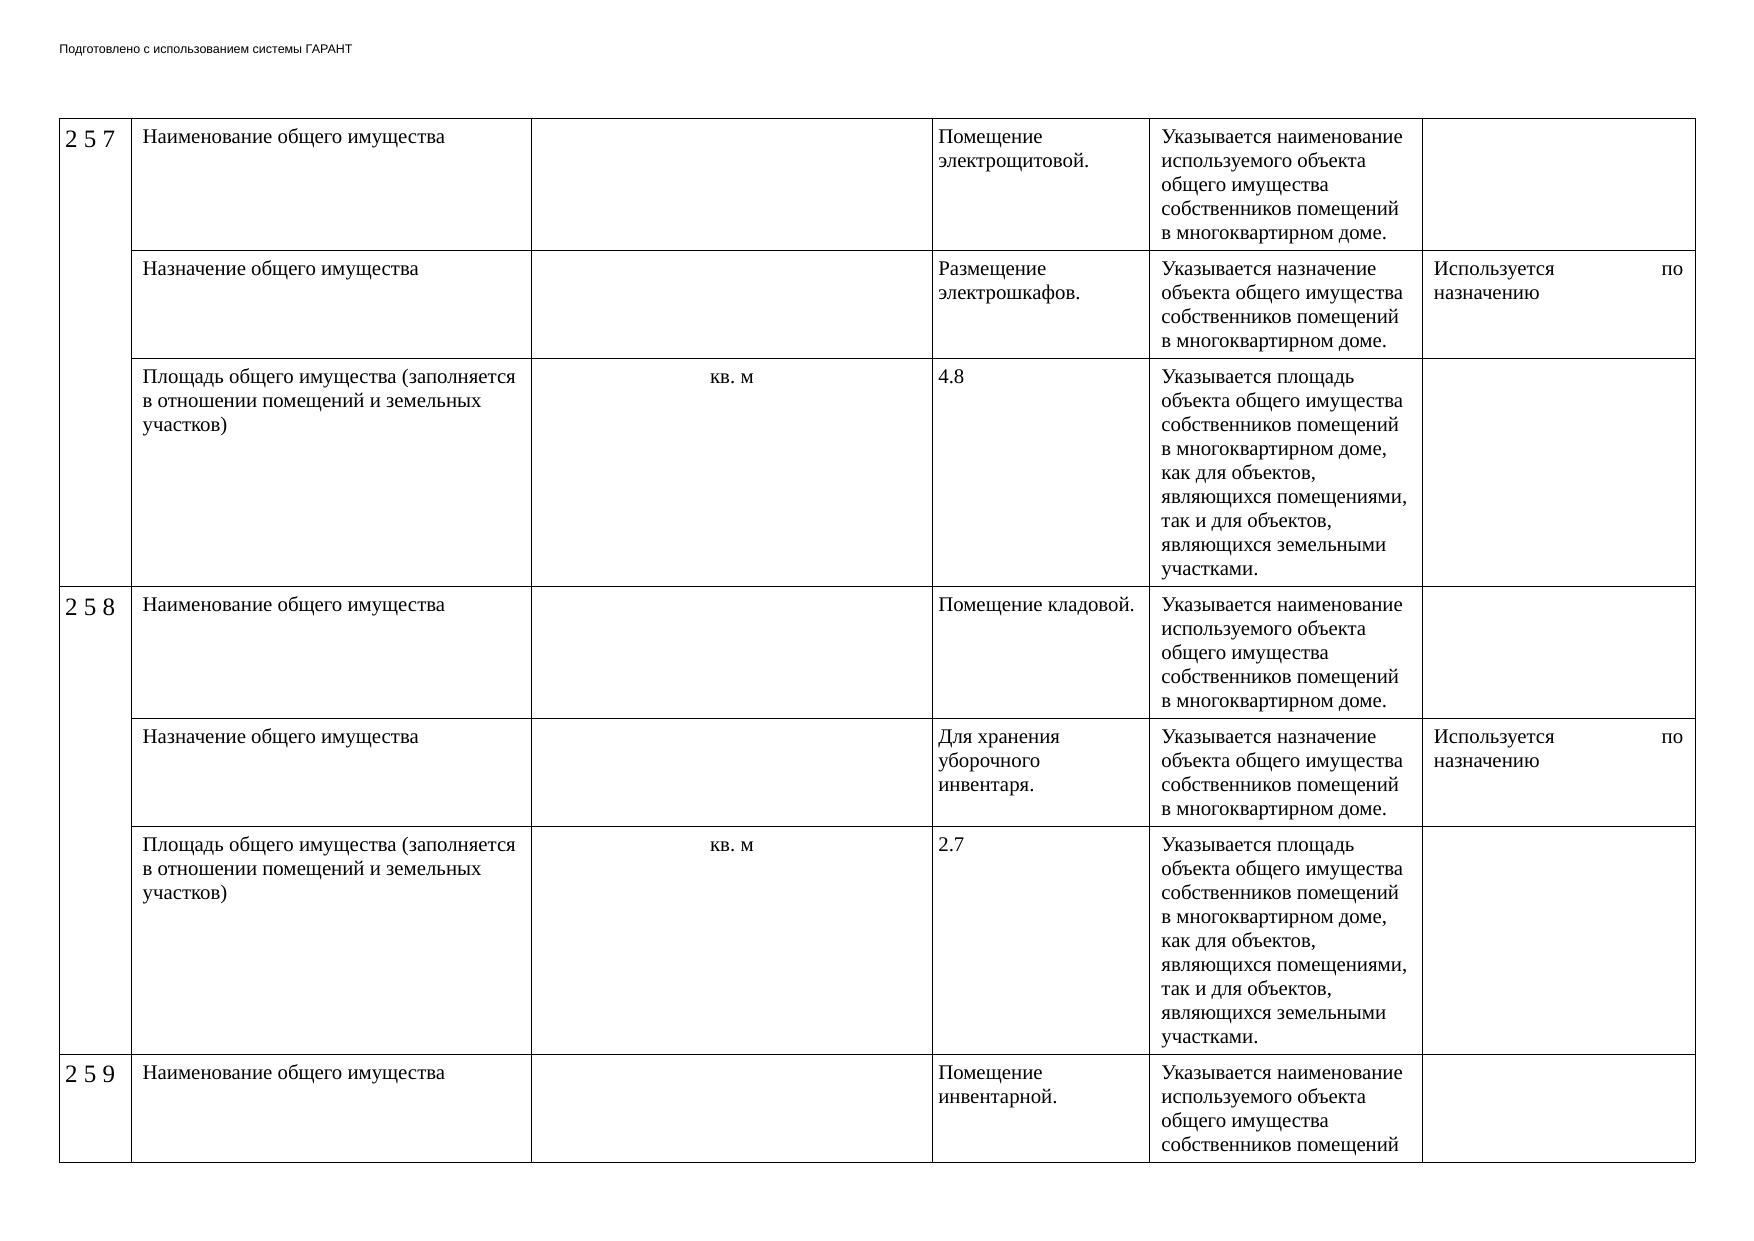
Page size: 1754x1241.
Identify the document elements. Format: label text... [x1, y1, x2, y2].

table_cell [1423, 827, 1695, 1054]
table_cell Для хранения уборочного инвентаря. [933, 719, 1149, 826]
table_cell кв. м [532, 827, 932, 1054]
table_cell Указывается назначение объекта общего имущества собственников помещений в многоквартирном доме. [1150, 719, 1422, 826]
table_cell [1423, 1055, 1695, 1162]
table_cell [532, 1055, 932, 1162]
table_cell [532, 251, 932, 358]
table_cell кв. м [532, 359, 932, 586]
table_cell [532, 587, 932, 718]
table_cell Помещение электрощитовой. [933, 119, 1149, 250]
table_cell Площадь общего имущества (заполняется в отношении помещений и земельных участков) [132, 827, 531, 1054]
table_cell Указывается площадь объекта общего имущества собственников помещений в многоквартирном доме, как для объектов, являющихся помещениями, так и для объектов, являющихся земельными участками. [1150, 359, 1422, 586]
table_cell Указывается площадь объекта общего имущества собственников помещений в многоквартирном доме, как для объектов, являющихся помещениями, так и для объектов, являющихся земельными участками. [1150, 827, 1422, 1054]
table_cell [532, 719, 932, 826]
table_cell Указывается назначение объекта общего имущества собственников помещений в многоквартирном доме. [1150, 251, 1422, 358]
table_cell Помещение кладовой. [933, 587, 1149, 718]
table_cell Указывается наименование используемого объекта общего имущества собственников помещений в многоквартирном доме. [1150, 587, 1422, 718]
table_cell Размещение электрошкафов. [933, 251, 1149, 358]
table_cell Наименование общего имущества [132, 119, 531, 250]
table_cell Указывается наименование используемого объекта общего имущества собственников помещений в многоквартирном доме. [1150, 119, 1422, 250]
table_cell [1423, 119, 1695, 250]
table_cell [1423, 359, 1695, 586]
table_cell Назначение общего имущества [132, 719, 531, 826]
table_cell Наименование общего имущества [132, 587, 531, 718]
table_cell Назначение общего имущества [132, 251, 531, 358]
table_cell Наименование общего имущества [132, 1055, 531, 1162]
table_cell Помещение инвентарной. [933, 1055, 1149, 1162]
table_cell Площадь общего имущества (заполняется в отношении помещений и земельных участков) [132, 359, 531, 586]
table_cell [1423, 587, 1695, 718]
table_cell Используется по назначению [1423, 251, 1695, 358]
table_cell 2 5 7 [60, 119, 131, 586]
table_cell Указывается наименование используемого объекта общего имущества собственников помещений [1150, 1055, 1422, 1162]
table_cell [532, 119, 932, 250]
table_cell 4,8 [933, 359, 1149, 586]
table_cell 2 5 9 [60, 1055, 131, 1162]
table_cell Используется по назначению [1423, 719, 1695, 826]
table_cell 2,7 [933, 827, 1149, 1054]
table_cell 2 5 8 [60, 587, 131, 1054]
